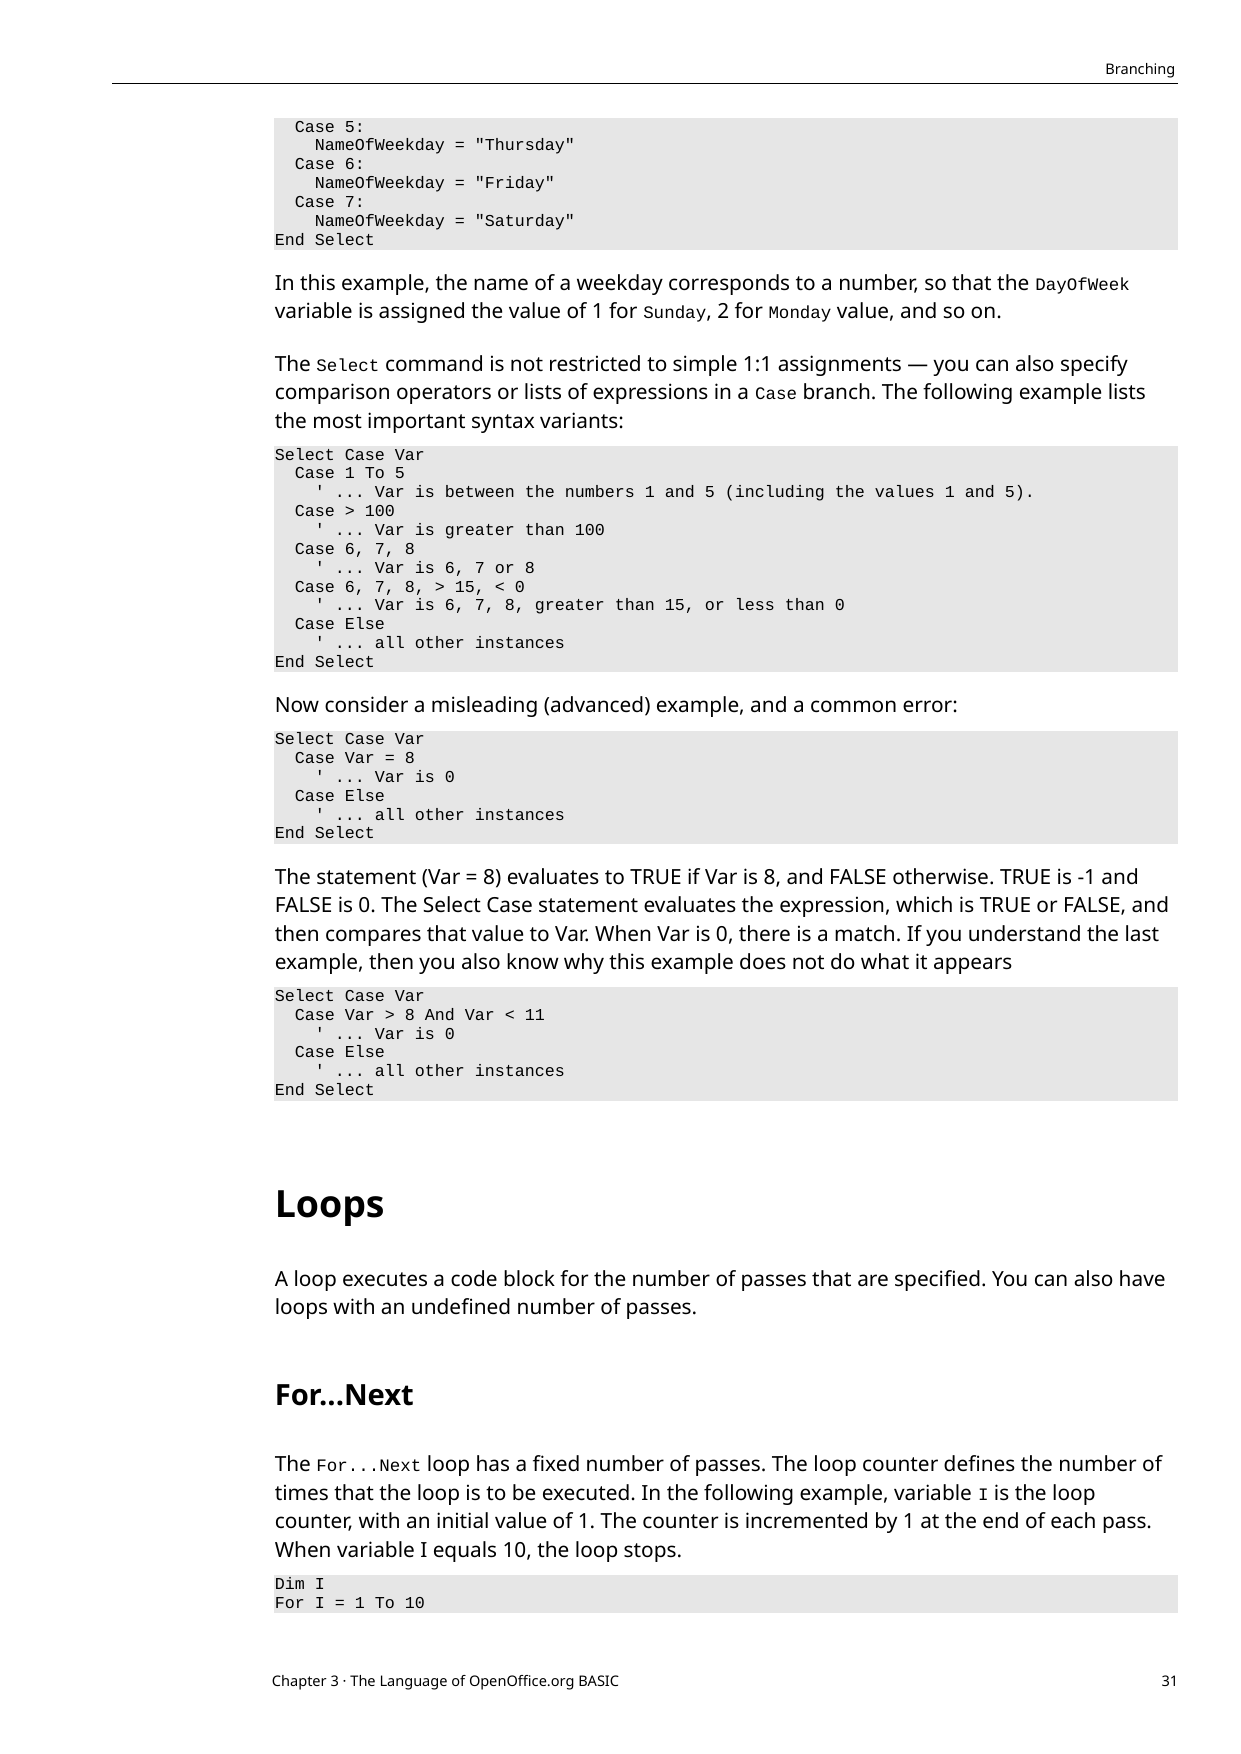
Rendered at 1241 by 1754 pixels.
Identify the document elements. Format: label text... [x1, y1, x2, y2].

subtitle Loops [274, 1177, 1178, 1228]
text Select Case Var Case Var = 8 ' ... Var is 0 Case Else ' ... all other instances End Select [274, 731, 1178, 844]
text The statement (Var = 8) evaluates to TRUE if Var is 8, and FALSE otherwise. TRUE is -1 and FALSE is 0. The Select Case statement evaluates the expression, which is TRUE or FALSE, and then compares that value to Var. When Var is 0, there is a match. If you understand the last example, then you also know why this example does not do what it appears [274, 862, 1178, 976]
text The Select command is not restricted to simple 1:1 assignments — you can also specify comparison operators or lists of expressions in a Case branch. The following example lists the most important syntax variants: [274, 349, 1178, 434]
text Dim I For I = 1 To 10 [274, 1575, 1178, 1613]
text Select Case Var Case Var > 8 And Var < 11 ' ... Var is 0 Case Else ' ... all other instances End Select [274, 987, 1178, 1101]
text The For...Next loop has a fixed number of passes. The loop counter defines the number of times that the loop is to be executed. In the following example, variable I is the loop counter, with an initial value of 1. The counter is incremented by 1 at the end of each pass. When variable I equals 10, the loop stops. [274, 1449, 1178, 1563]
text Select Case Var Case 1 To 5 ' ... Var is between the numbers 1 and 5 (including the values 1 and 5). Case > 100 ' ... Var is greater than 100 Case 6, 7, 8 ' ... Var is 6, 7 or 8 Case 6, 7, 8, > 15, < 0 ' ... Var is 6, 7, 8, greater than 15, or less than 0 Case Else ' ... all other instances End Select [274, 446, 1178, 672]
text Case 5: NameOfWeekday = "Thursday" Case 6: NameOfWeekday = "Friday" Case 7: NameOfWeekday = "Saturday" End Select [274, 118, 1178, 250]
text A loop executes a code block for the number of passes that are specified. You can also have loops with an undefined number of passes. [274, 1264, 1178, 1321]
subtitle For...Next [274, 1374, 1178, 1414]
text Now consider a misleading (advanced) example, and a common error: [274, 690, 1178, 719]
text In this example, the name of a weekday corresponds to a number, so that the DayOfWeek variable is assigned the value of 1 for Sunday, 2 for Monday value, and so on. [274, 268, 1178, 325]
